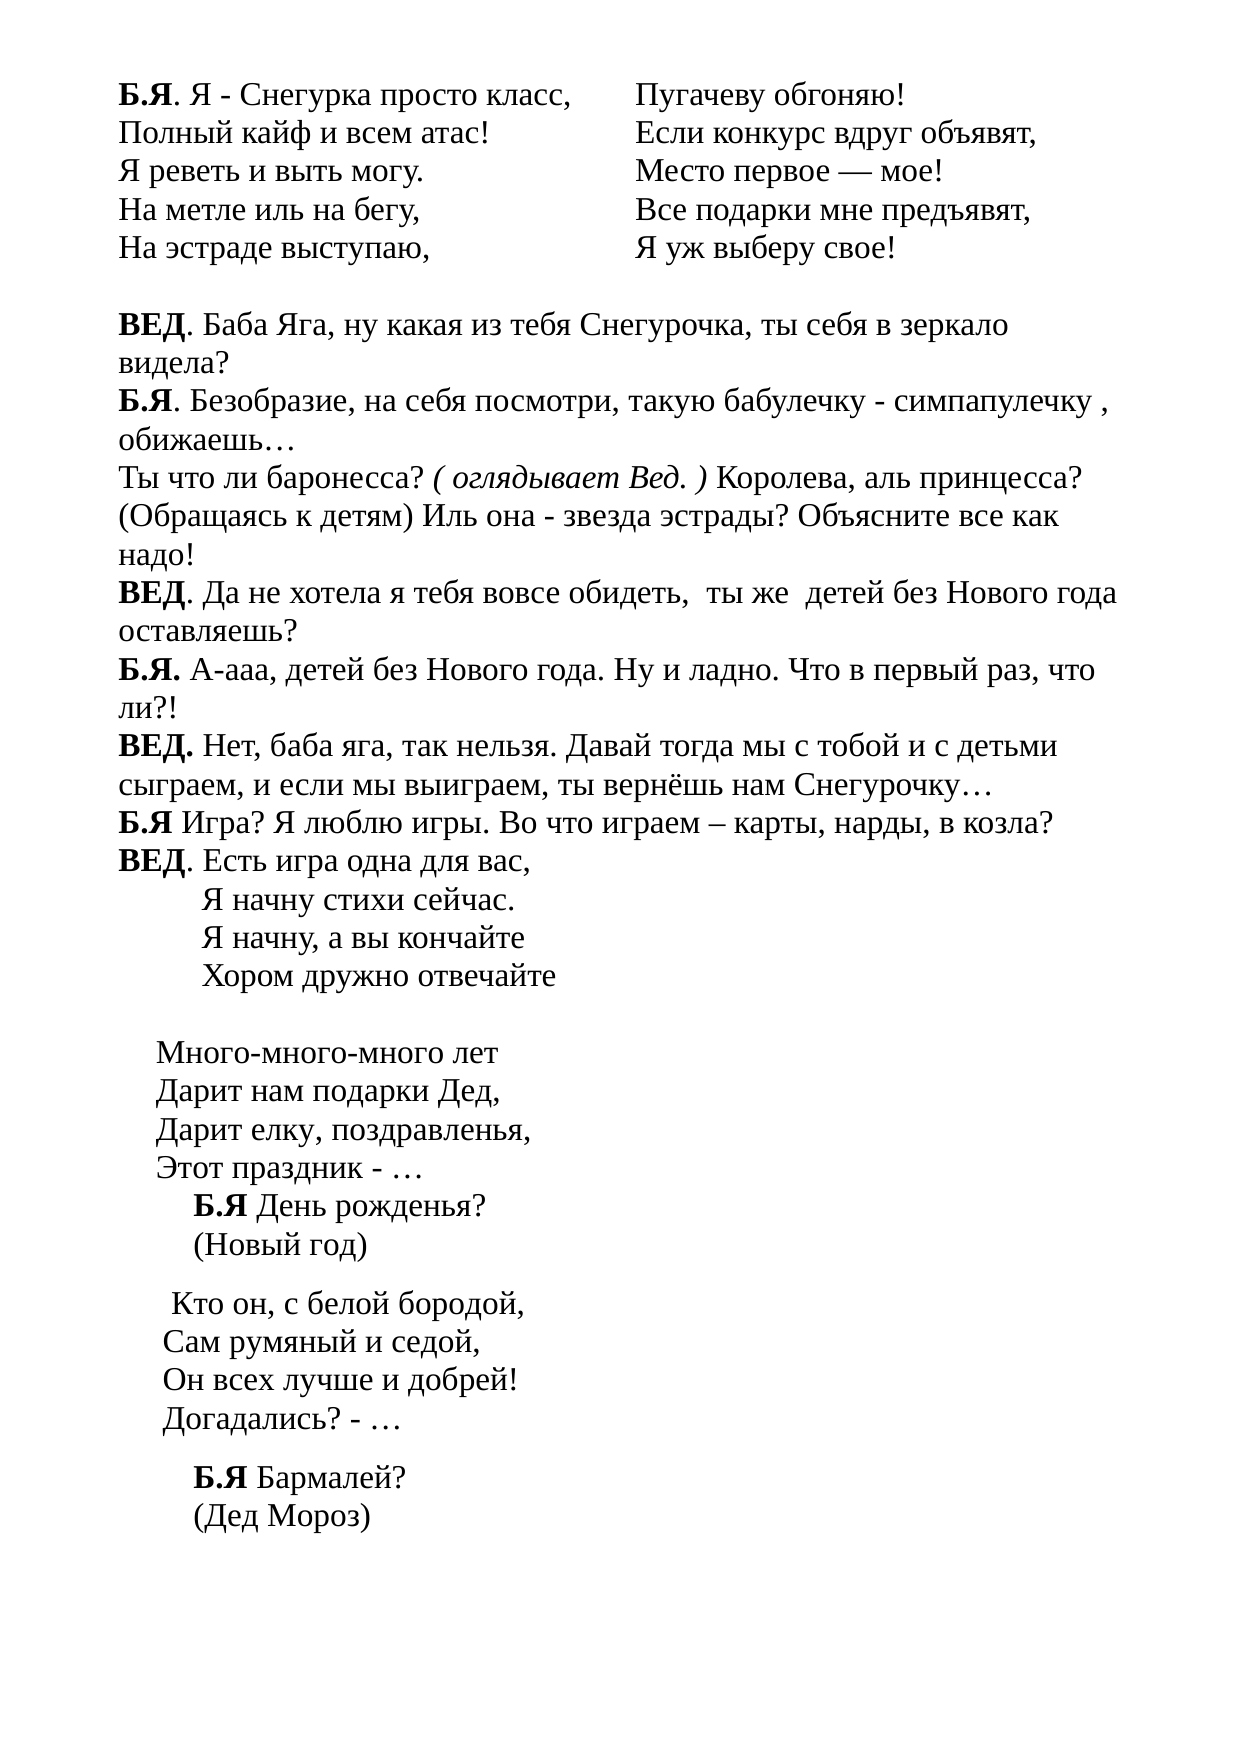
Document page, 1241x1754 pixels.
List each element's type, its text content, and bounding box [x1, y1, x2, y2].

text На эстраде выступаю, [118, 227, 605, 266]
text Все подарки мне предъявят, [635, 189, 1122, 227]
text Место первое — мое! [635, 151, 1122, 189]
text Я реветь и выть могу. [118, 151, 605, 189]
text Кто он, с белой бородой, Сам румяный и седой, Он всех лучше и добрей! Догадались? - … [162, 1283, 1122, 1436]
text Б.Я. Безобразие, на себя посмотри, такую бабулечку - симпапулечку , обижаешь… [118, 381, 1122, 457]
text На метле иль на бегу, [118, 189, 605, 227]
text Б.Я Игра? Я люблю игры. Во что играем – карты, нарды, в козла? [118, 802, 1122, 841]
text Б.Я Бармалей? (Дед Мороз) [193, 1457, 1122, 1534]
text ВЕД. Есть игра одна для вас, [118, 841, 1122, 879]
text (Обращаясь к детям) Иль она - звезда эстрады? Объясните все как надо! [118, 496, 1122, 572]
text Б.Я День рожденья? (Новый год) [193, 1186, 1122, 1262]
text Б.Я. А-ааа, детей без Нового года. Ну и ладно. Что в первый раз, что ли?! [118, 649, 1122, 726]
text Я начну, а вы кончайте [118, 917, 1122, 956]
text Много-много-много лет Дарит нам подарки Дед, Дарит елку, поздравленья, Этот праздник - … [156, 1032, 1122, 1186]
text ВЕД. Да не хотела я тебя вовсе обидеть, ты же детей без Нового года оставляешь? [118, 572, 1122, 649]
text Пугачеву обгоняю! [635, 74, 1122, 112]
text Я начну стихи сейчас. [118, 879, 1122, 917]
text Б.Я. Я - Снегурка просто класс, [118, 74, 605, 112]
text Если конкурс вдруг объявят, [635, 112, 1122, 151]
text Хором дружно отвечайте [118, 956, 1122, 994]
text Полный кайф и всем атас! [118, 112, 605, 151]
text ВЕД. Нет, баба яга, так нельзя. Давай тогда мы с тобой и с детьми сыграем, и если мы выиграем, ты вернёшь нам Снегурочку… [118, 726, 1122, 802]
text Ты что ли баронесса? ( оглядывает Вед. ) Королева, аль принцесса? [118, 457, 1122, 496]
text ВЕД. Баба Яга, ну какая из тебя Снегурочка, ты себя в зеркало видела? [118, 304, 1122, 381]
text Я уж выберу свое! [635, 227, 1122, 266]
